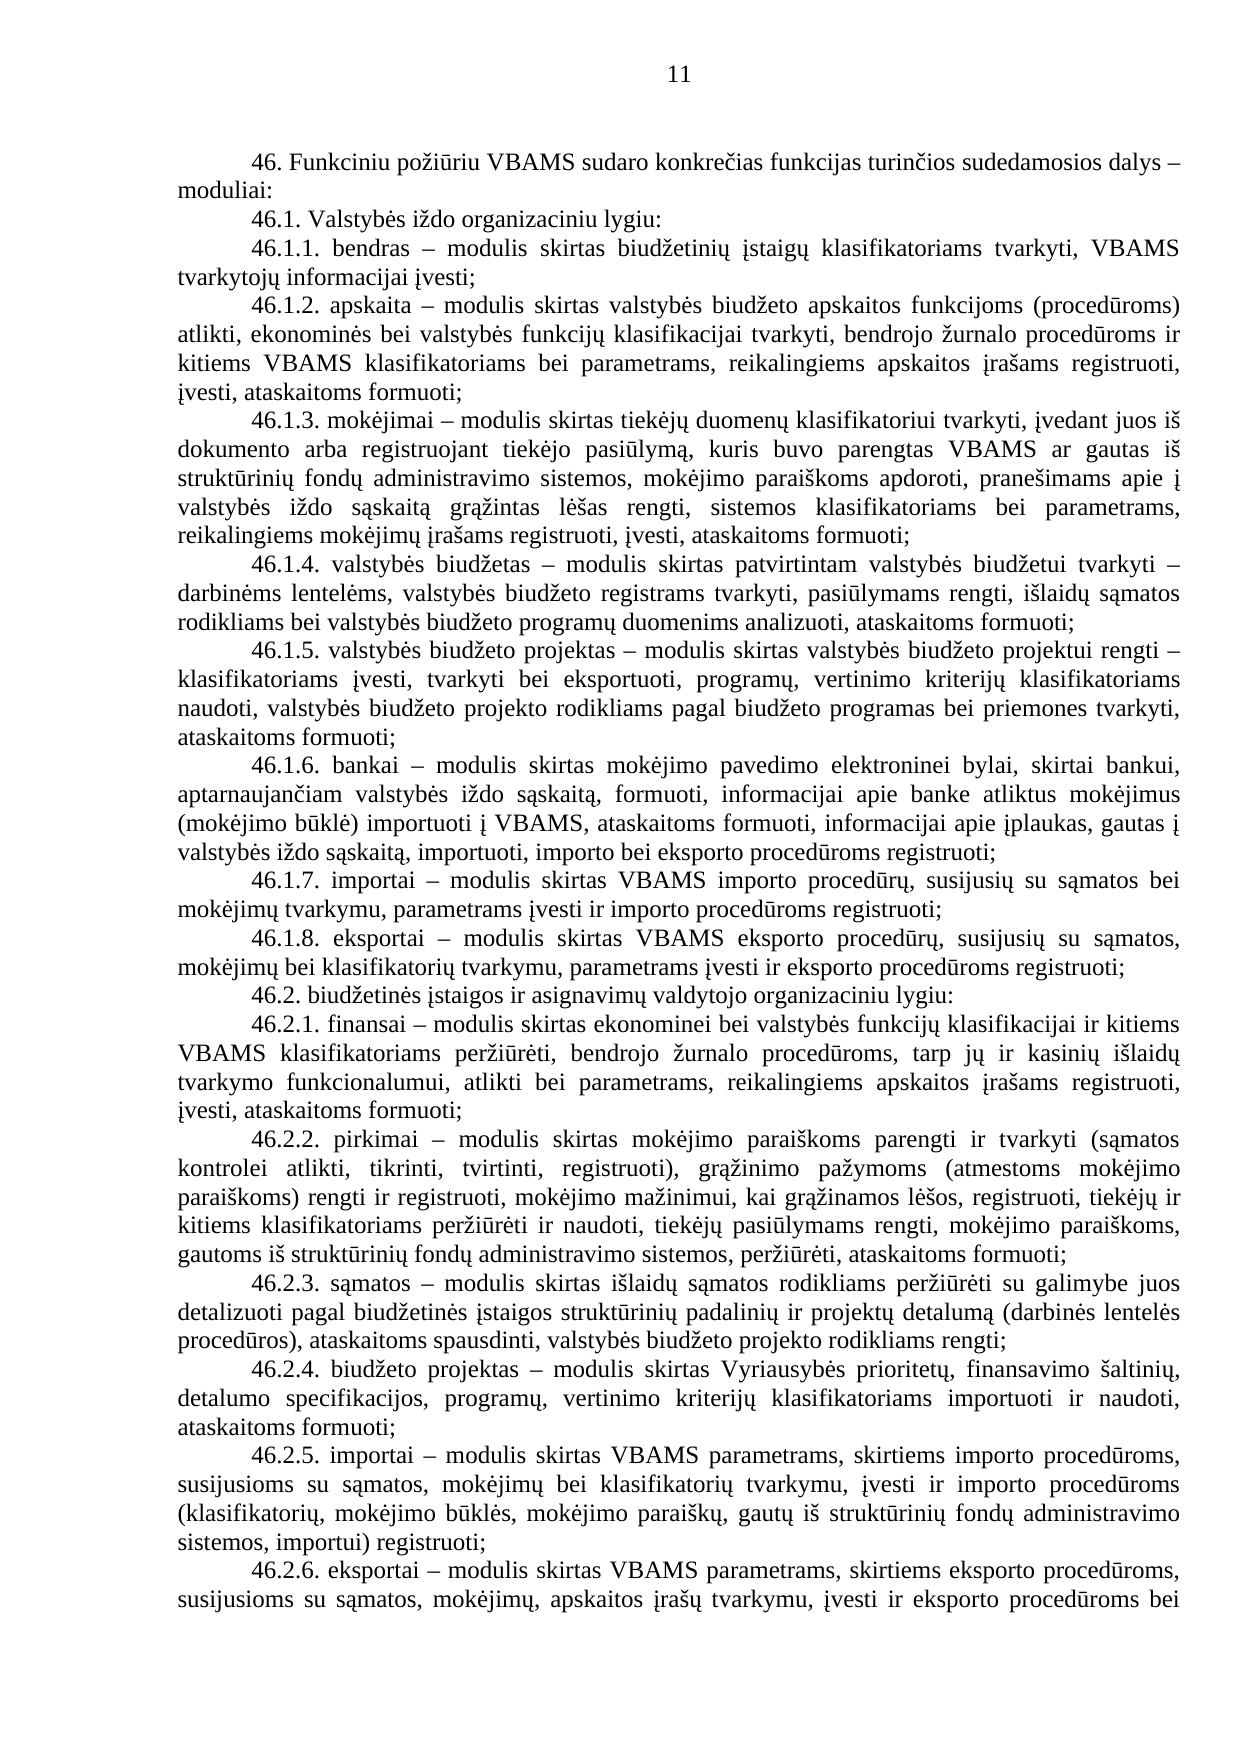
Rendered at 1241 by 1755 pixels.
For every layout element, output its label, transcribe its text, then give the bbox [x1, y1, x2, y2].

text 46.2.1. finansai – modulis skirtas ekonominei bei valstybės funkcijų klasifikacijai ir kitiems VBAMS klasifikatoriams peržiūrėti, bendrojo žurnalo procedūroms, tarp jų ir kasinių išlaidų tvarkymo funkcionalumui, atlikti bei parametrams, reikalingiems apskaitos įrašams registruoti, įvesti, ataskaitoms formuoti; [177, 1009, 1181, 1124]
text 46.1.4. valstybės biudžetas – modulis skirtas patvirtintam valstybės biudžetui tvarkyti – darbinėms lentelėms, valstybės biudžeto registrams tvarkyti, pasiūlymams rengti, išlaidų sąmatos rodikliams bei valstybės biudžeto programų duomenims analizuoti, ataskaitoms formuoti; [177, 549, 1181, 636]
text 46.2.2. pirkimai – modulis skirtas mokėjimo paraiškoms parengti ir tvarkyti (sąmatos kontrolei atlikti, tikrinti, tvirtinti, registruoti), grąžinimo pažymoms (atmestoms mokėjimo paraiškoms) rengti ir registruoti, mokėjimo mažinimui, kai grąžinamos lėšos, registruoti, tiekėjų ir kitiems klasifikatoriams peržiūrėti ir naudoti, tiekėjų pasiūlymams rengti, mokėjimo paraiškoms, gautoms iš struktūrinių fondų administravimo sistemos, peržiūrėti, ataskaitoms formuoti; [177, 1124, 1181, 1268]
text 46.1.8. eksportai – modulis skirtas VBAMS eksporto procedūrų, susijusių su sąmatos, mokėjimų bei klasifikatorių tvarkymu, parametrams įvesti ir eksporto procedūroms registruoti; [177, 923, 1181, 981]
text 46.2.5. importai – modulis skirtas VBAMS parametrams, skirtiems importo procedūroms, susijusioms su sąmatos, mokėjimų bei klasifikatorių tvarkymu, įvesti ir importo procedūroms (klasifikatorių, mokėjimo būklės, mokėjimo paraiškų, gautų iš struktūrinių fondų administravimo sistemos, importui) registruoti; [177, 1441, 1181, 1556]
text 46.1. Valstybės iždo organizaciniu lygiu: [177, 204, 1181, 233]
text 46.1.3. mokėjimai – modulis skirtas tiekėjų duomenų klasifikatoriui tvarkyti, įvedant juos iš dokumento arba registruojant tiekėjo pasiūlymą, kuris buvo parengtas VBAMS ar gautas iš struktūrinių fondų administravimo sistemos, mokėjimo paraiškoms apdoroti, pranešimams apie į valstybės iždo sąskaitą grąžintas lėšas rengti, sistemos klasifikatoriams bei parametrams, reikalingiems mokėjimų įrašams registruoti, įvesti, ataskaitoms formuoti; [177, 406, 1181, 549]
text 46.2.4. biudžeto projektas – modulis skirtas Vyriausybės prioritetų, finansavimo šaltinių, detalumo specifikacijos, programų, vertinimo kriterijų klasifikatoriams importuoti ir naudoti, ataskaitoms formuoti; [177, 1354, 1181, 1441]
text 46.2.3. sąmatos – modulis skirtas išlaidų sąmatos rodikliams peržiūrėti su galimybe juos detalizuoti pagal biudžetinės įstaigos struktūrinių padalinių ir projektų detalumą (darbinės lentelės procedūros), ataskaitoms spausdinti, valstybės biudžeto projekto rodikliams rengti; [177, 1268, 1181, 1354]
text 46.2.6. eksportai – modulis skirtas VBAMS parametrams, skirtiems eksporto procedūroms, susijusioms su sąmatos, mokėjimų, apskaitos įrašų tvarkymu, įvesti ir eksporto procedūroms bei [177, 1556, 1181, 1613]
text 46.1.2. apskaita – modulis skirtas valstybės biudžeto apskaitos funkcijoms (procedūroms) atlikti, ekonominės bei valstybės funkcijų klasifikacijai tvarkyti, bendrojo žurnalo procedūroms ir kitiems VBAMS klasifikatoriams bei parametrams, reikalingiems apskaitos įrašams registruoti, įvesti, ataskaitoms formuoti; [177, 291, 1181, 406]
text 46.1.1. bendras – modulis skirtas biudžetinių įstaigų klasifikatoriams tvarkyti, VBAMS tvarkytojų informacijai įvesti; [177, 233, 1181, 291]
text 46.1.7. importai – modulis skirtas VBAMS importo procedūrų, susijusių su sąmatos bei mokėjimų tvarkymu, parametrams įvesti ir importo procedūroms registruoti; [177, 866, 1181, 923]
text 46.1.6. bankai – modulis skirtas mokėjimo pavedimo elektroninei bylai, skirtai bankui, aptarnaujančiam valstybės iždo sąskaitą, formuoti, informacijai apie banke atliktus mokėjimus (mokėjimo būklė) importuoti į VBAMS, ataskaitoms formuoti, informacijai apie įplaukas, gautas į valstybės iždo sąskaitą, importuoti, importo bei eksporto procedūroms registruoti; [177, 751, 1181, 866]
text 46.1.5. valstybės biudžeto projektas – modulis skirtas valstybės biudžeto projektui rengti – klasifikatoriams įvesti, tvarkyti bei eksportuoti, programų, vertinimo kriterijų klasifikatoriams naudoti, valstybės biudžeto projekto rodikliams pagal biudžeto programas bei priemones tvarkyti, ataskaitoms formuoti; [177, 636, 1181, 751]
text 46.2. biudžetinės įstaigos ir asignavimų valdytojo organizaciniu lygiu: [177, 981, 1181, 1009]
text 46. Funkciniu požiūriu VBAMS sudaro konkrečias funkcijas turinčios sudedamosios dalys – moduliai: [177, 147, 1181, 204]
